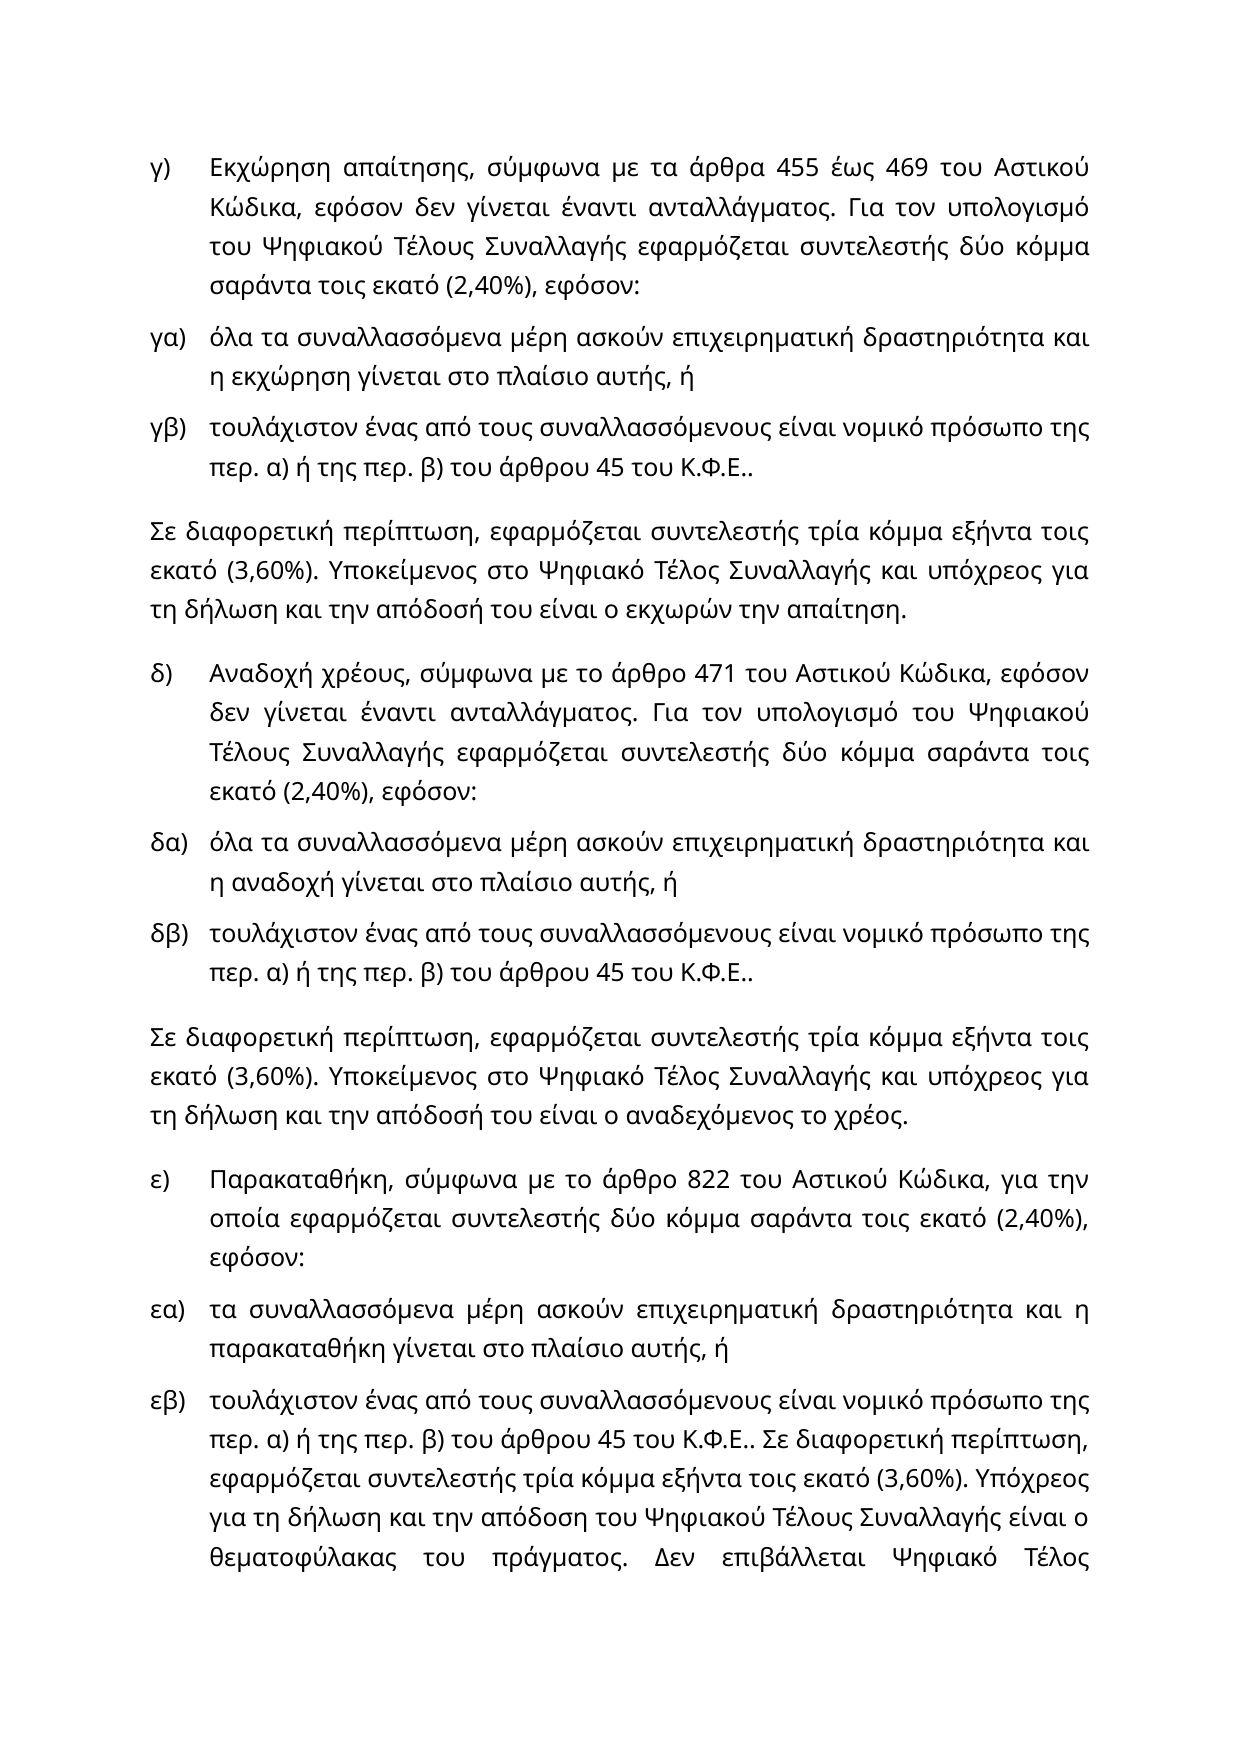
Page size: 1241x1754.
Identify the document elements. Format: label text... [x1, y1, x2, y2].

list γβ) τουλάχιστον ένας από τους συναλλασσόμενους είναι νομικό πρόσωπο της περ. α) ή της περ. β) του άρθρου 45 του Κ.Φ.Ε.. [150, 410, 1090, 483]
list εα) τα συναλλασσόμενα μέρη ασκούν επιχειρηματική δραστηριότητα και η παρακαταθήκη γίνεται στο πλαίσιο αυτής, ή [150, 1292, 1090, 1365]
text Σε διαφορετική περίπτωση, εφαρμόζεται συντελεστής τρία κόμμα εξήντα τοις εκατό (3,60%). Υποκείμενος στο Ψηφιακό Τέλος Συναλλαγής και υπόχρεος για τη δήλωση και την απόδοσή του είναι ο εκχωρών την απαίτηση. [150, 513, 1090, 626]
text Σε διαφορετική περίπτωση, εφαρμόζεται συντελεστής τρία κόμμα εξήντα τοις εκατό (3,60%). Υποκείμενος στο Ψηφιακό Τέλος Συναλλαγής και υπόχρεος για τη δήλωση και την απόδοσή του είναι ο αναδεχόμενος το χρέος. [150, 1019, 1090, 1132]
list δ) Αναδοχή χρέους, σύμφωνα με το άρθρο 471 του Αστικού Κώδικα, εφόσον δεν γίνεται έναντι ανταλλάγματος. Για τον υπολογισμό του Ψηφιακού Τέλους Συναλλαγής εφαρμόζεται συντελεστής δύο κόμμα σαράντα τοις εκατό (2,40%), εφόσον: [150, 656, 1090, 807]
list δβ) τουλάχιστον ένας από τους συναλλασσόμενους είναι νομικό πρόσωπο της περ. α) ή της περ. β) του άρθρου 45 του Κ.Φ.Ε.. [150, 916, 1090, 989]
list εβ) τουλάχιστον ένας από τους συναλλασσόμενους είναι νομικό πρόσωπο της περ. α) ή της περ. β) του άρθρου 45 του Κ.Φ.Ε.. Σε διαφορετική περίπτωση, εφαρμόζεται συντελεστής τρία κόμμα εξήντα τοις εκατό (3,60%). Υπόχρεος για τη δήλωση και την απόδοση του Ψηφιακού Τέλους Συναλλαγής είναι ο θεματοφύλακας του πράγματος. Δεν επιβάλλεται Ψηφιακό Τέλος [150, 1382, 1090, 1573]
list δα) όλα τα συναλλασσόμενα μέρη ασκούν επιχειρηματική δραστηριότητα και η αναδοχή γίνεται στο πλαίσιο αυτής, ή [150, 825, 1090, 898]
list γα) όλα τα συναλλασσόμενα μέρη ασκούν επιχειρηματική δραστηριότητα και η εκχώρηση γίνεται στο πλαίσιο αυτής, ή [150, 319, 1090, 392]
list ε) Παρακαταθήκη, σύμφωνα με το άρθρο 822 του Αστικού Κώδικα, για την οποία εφαρμόζεται συντελεστής δύο κόμμα σαράντα τοις εκατό (2,40%), εφόσον: [150, 1162, 1090, 1274]
list γ) Εκχώρηση απαίτησης, σύμφωνα με τα άρθρα 455 έως 469 του Αστικού Κώδικα, εφόσον δεν γίνεται έναντι ανταλλάγματος. Για τον υπολογισμό του Ψηφιακού Τέλους Συναλλαγής εφαρμόζεται συντελεστής δύο κόμμα σαράντα τοις εκατό (2,40%), εφόσον: [150, 150, 1090, 302]
